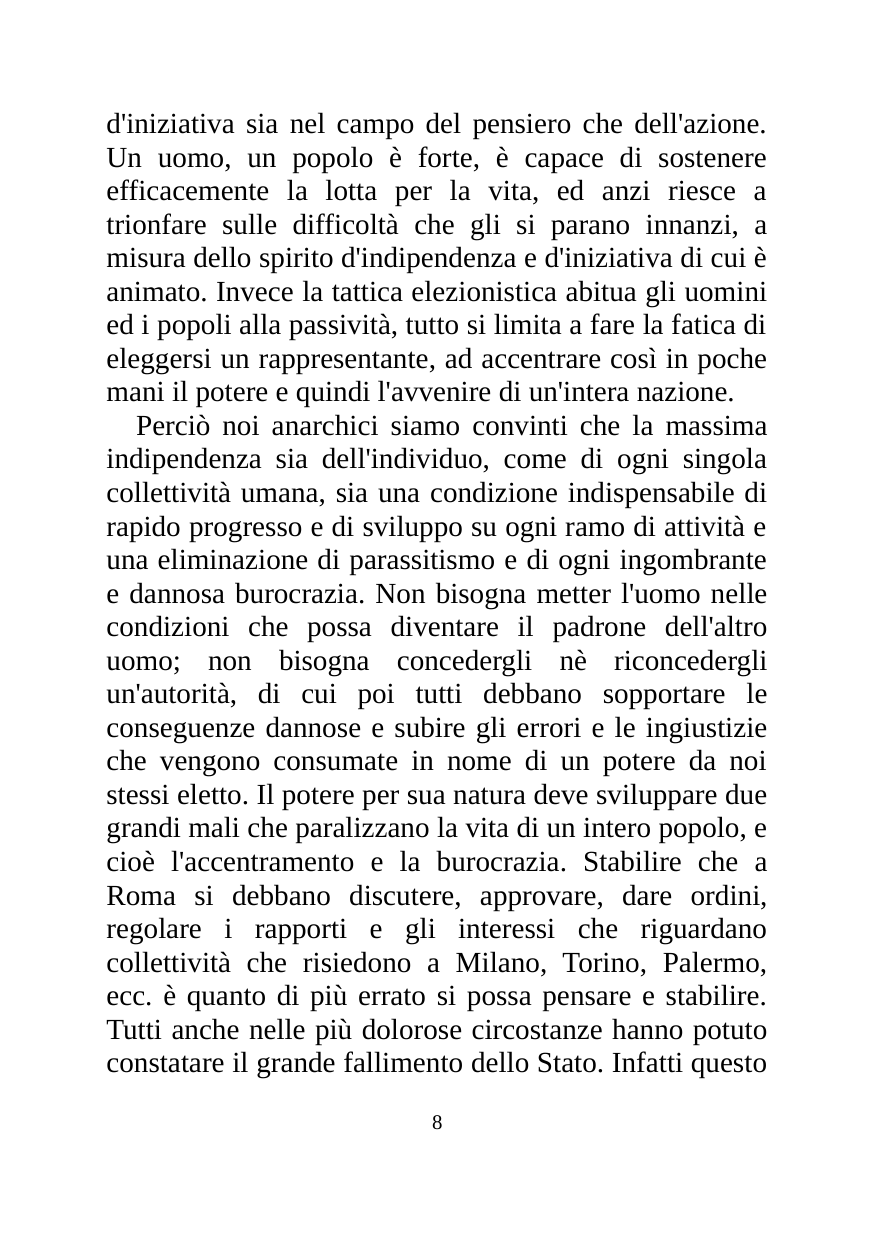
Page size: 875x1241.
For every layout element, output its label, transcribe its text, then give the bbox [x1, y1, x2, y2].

text d'iniziativa sia nel campo del pensiero che dell'azione. Un uomo, un popolo è forte, è capace di sostenere efficacemente la lotta per la vita, ed anzi riesce a trionfare sulle difficoltà che gli si parano innanzi, a misura dello spirito d'indipendenza e d'iniziativa di cui è animato. Invece la tattica elezionistica abitua gli uomini ed i popoli alla passività, tutto si limita a fare la fatica di eleggersi un rappresentante, ad accentrare così in poche mani il potere e quindi l'avvenire di un'intera nazione. [106, 106, 768, 408]
text Perciò noi anarchici siamo convinti che la massima indipendenza sia dell'individuo, come di ogni singola collettività umana, sia una condizione indispensabile di rapido progresso e di sviluppo su ogni ramo di attività e una eliminazione di parassitismo e di ogni ingombrante e dannosa burocrazia. Non bisogna metter l'uomo nelle condizioni che possa diventare il padrone dell'altro uomo; non bisogna concedergli nè riconcedergli un'autorità, di cui poi tutti debbano sopportare le conseguenze dannose e subire gli errori e le ingiustizie che vengono consumate in nome di un potere da noi stessi eletto. Il potere per sua natura deve sviluppare due grandi mali che paralizzano la vita di un intero popolo, e cioè l'accentramento e la burocrazia. Stabilire che a Roma si debbano discutere, approvare, dare ordini, regolare i rapporti e gli interessi che riguardano collettività che risiedono a Milano, Torino, Palermo, ecc. è quanto di più errato si possa pensare e stabilire. Tutti anche nelle più dolorose circostanze hanno potuto constatare il grande fallimento dello Stato. Infatti questo [106, 408, 768, 1079]
